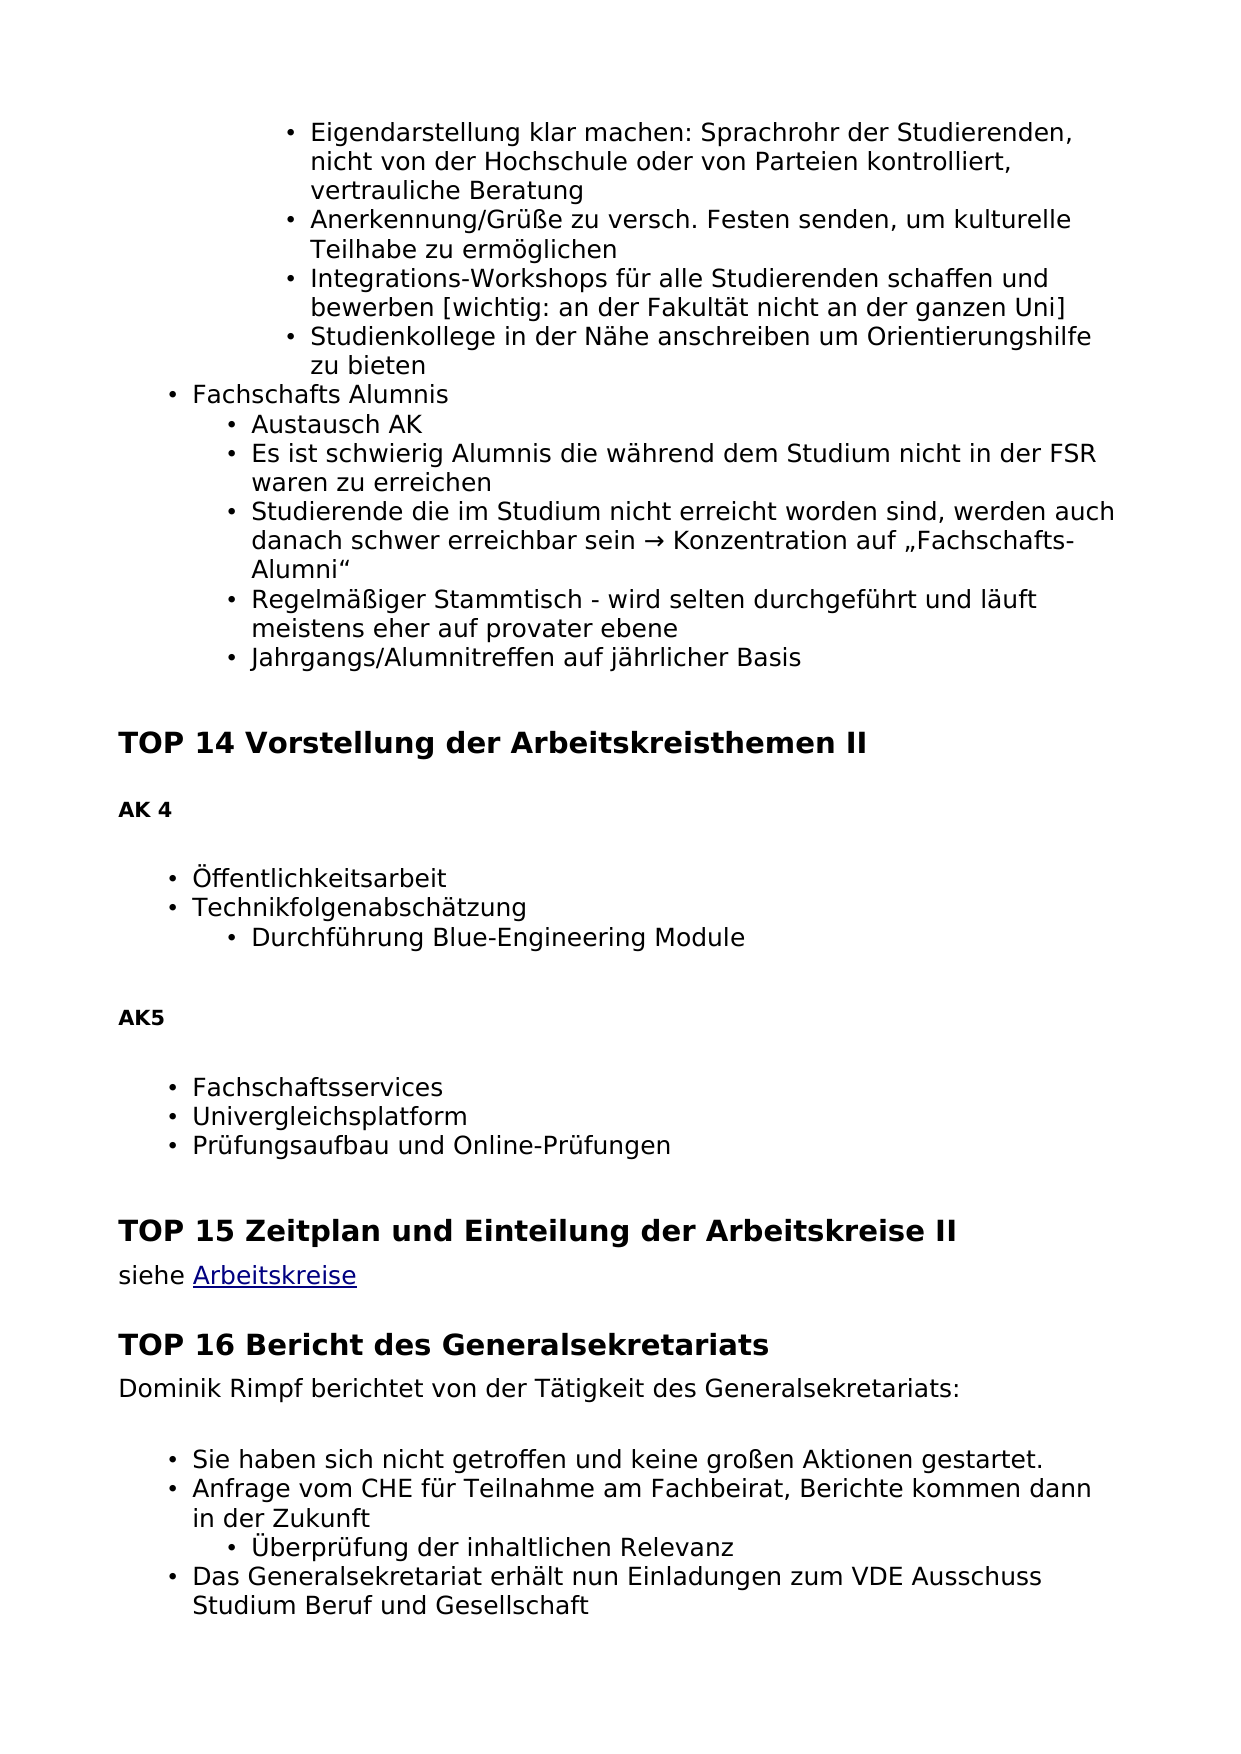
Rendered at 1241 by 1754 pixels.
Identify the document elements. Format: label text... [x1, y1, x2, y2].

list Studienkollege in der Nähe anschreiben um Orientierungshilfe zu bieten [295, 322, 1122, 381]
list Das Generalsekretariat erhält nun Einladungen zum VDE Ausschuss Studium Beruf und Gesellschaft [177, 1562, 1122, 1620]
list Technikfolgenabschätzung [177, 894, 1122, 923]
list Anfrage vom CHE für Teilnahme am Fachbeirat, Berichte kommen dann in der Zukunft [177, 1474, 1122, 1533]
list Anerkennung/Grüße zu versch. Festen senden, um kulturelle Teilhabe zu ermöglichen [295, 206, 1122, 264]
list Integrations-Workshops für alle Studierenden schaffen und bewerben [wichtig: an der Fakultät nicht an der ganzen Uni] [295, 264, 1122, 322]
list Regelmäßiger Stammtisch - wird selten durchgeführt und läuft meistens eher auf provater ebene [236, 585, 1122, 643]
list Studierende die im Studium nicht erreicht worden sind, werden auch danach schwer erreichbar sein → Konzentration auf „Fachschafts-Alumni“ [236, 497, 1122, 585]
list Univergleichsplatform [177, 1102, 1122, 1131]
list Fachschaftsservices [177, 1073, 1122, 1102]
list Öffentlichkeitsarbeit [177, 864, 1122, 894]
subtitle TOP 14 Vorstellung der Arbeitskreisthemen II [118, 727, 1122, 761]
subtitle AK 4 [118, 798, 1122, 822]
list Jahrgangs/Alumnitreffen auf jährlicher Basis [236, 643, 1122, 672]
list Eigendarstellung klar machen: Sprachrohr der Studierenden, nicht von der Hochschule oder von Parteien kontrolliert, vertrauliche Beratung [295, 118, 1122, 206]
subtitle AK5 [118, 1006, 1122, 1031]
list Fachschafts Alumnis [177, 381, 1122, 410]
text Dominik Rimpf berichtet von der Tätigkeit des Generalsekretariats: [118, 1374, 1122, 1403]
list Prüfungsaufbau und Online-Prüfungen [177, 1131, 1122, 1160]
list Es ist schwierig Alumnis die während dem Studium nicht in der FSR waren zu erreichen [236, 439, 1122, 497]
subtitle TOP 15 Zeitplan und Einteilung der Arbeitskreise II [118, 1215, 1122, 1249]
subtitle TOP 16 Bericht des Generalsekretariats [118, 1328, 1122, 1362]
list Durchführung Blue-Engineering Module [236, 923, 1122, 952]
list Sie haben sich nicht getroffen und keine großen Aktionen gestartet. [177, 1445, 1122, 1474]
text siehe Arbeitskreise [118, 1261, 1122, 1290]
list Austausch AK [236, 410, 1122, 439]
list Überprüfung der inhaltlichen Relevanz [236, 1533, 1122, 1562]
